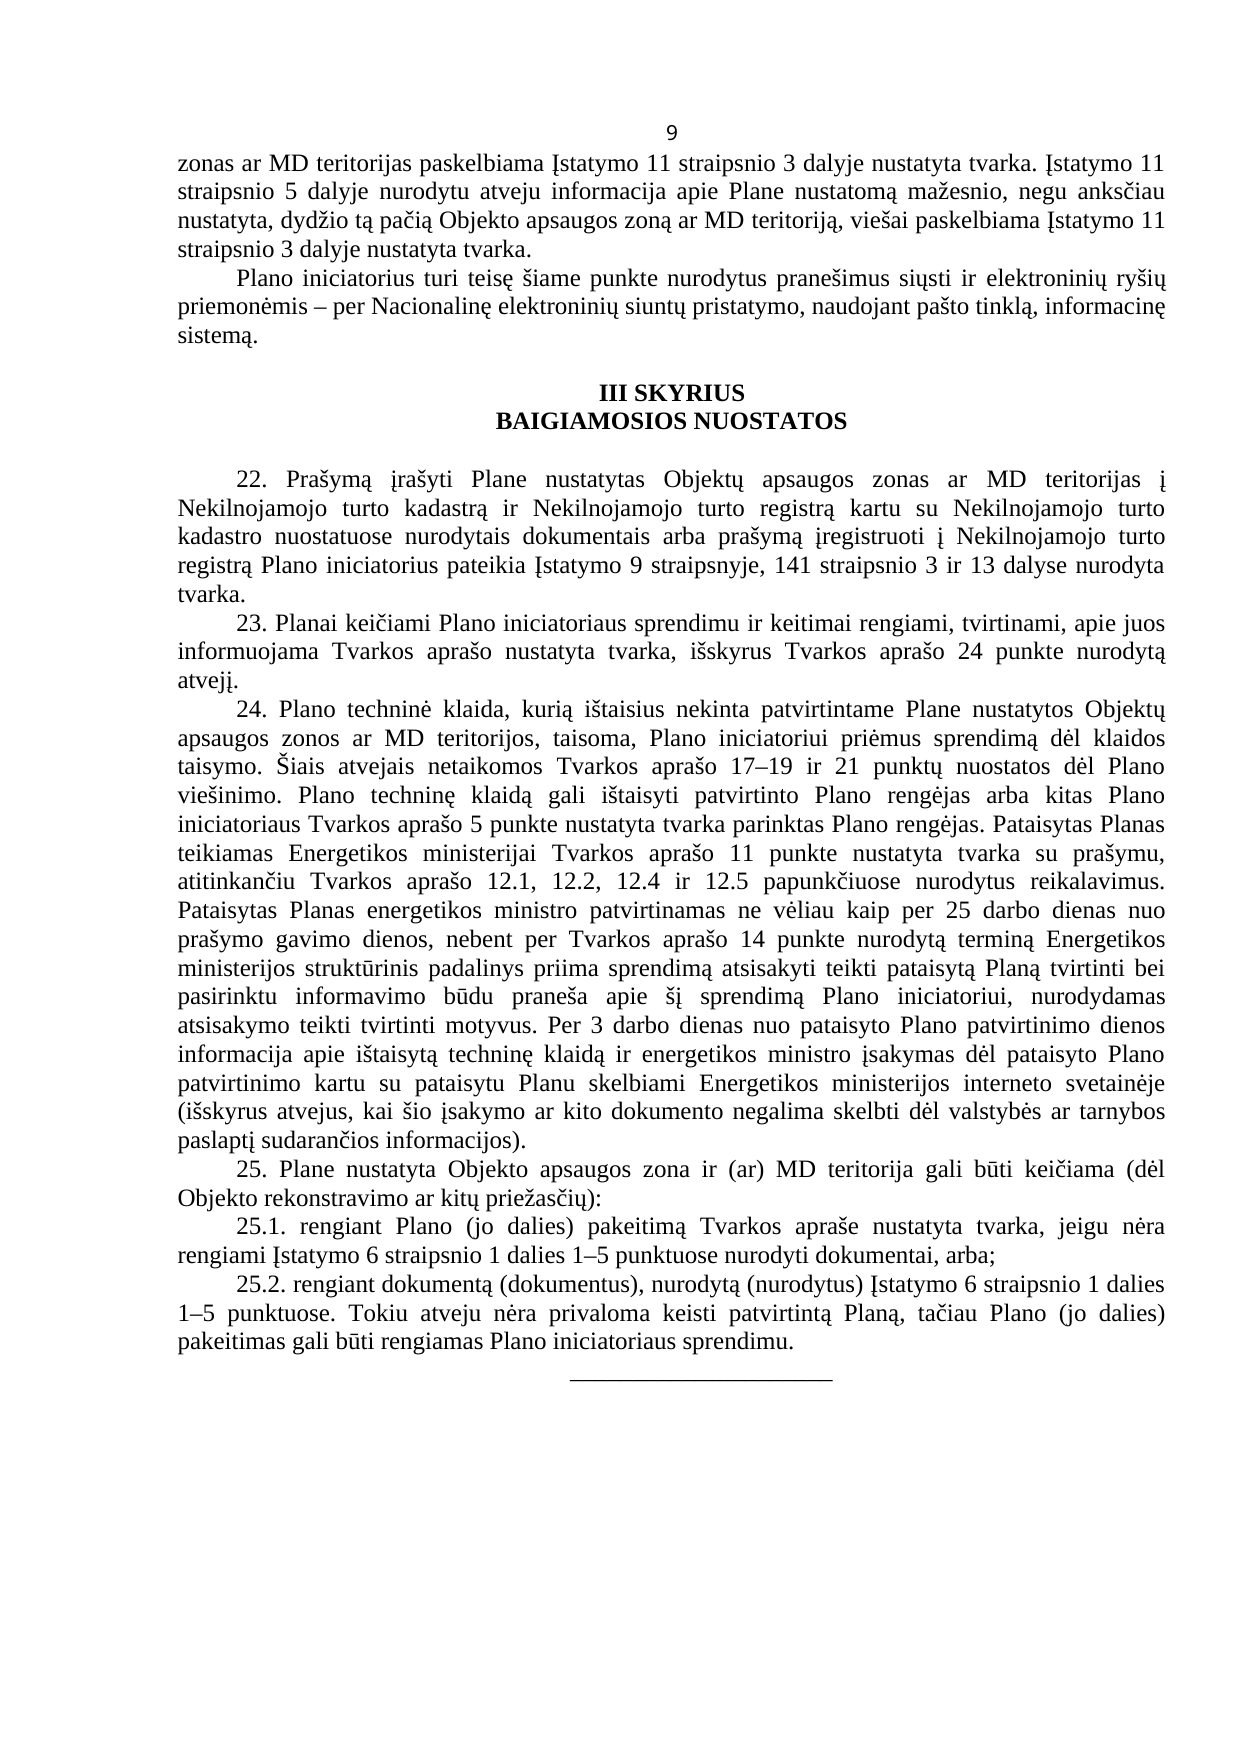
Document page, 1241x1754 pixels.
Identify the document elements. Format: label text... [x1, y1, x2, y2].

text 25.1. rengiant Plano (jo dalies) pakeitimą Tvarkos apraše nustatyta tvarka, jeigu nėra rengiami Įstatymo 6 straipsnio 1 dalies 1–5 punktuose nurodyti dokumentai, arba; [177, 1211, 1166, 1269]
text Plano iniciatorius turi teisę šiame punkte nurodytus pranešimus siųsti ir elektroninių ryšių priemonėmis – per Nacionalinę elektroninių siuntų pristatymo, naudojant pašto tinklą, informacinę sistemą. [177, 263, 1166, 349]
text BAIGIAMOSIOS NUOSTATOS [177, 406, 1166, 435]
text III SKYRIUS [177, 378, 1166, 406]
text 25.2. rengiant dokumentą (dokumentus), nurodytą (nurodytus) Įstatymo 6 straipsnio 1 dalies 1–5 punktuose. Tokiu atveju nėra privaloma keisti patvirtintą Planą, tačiau Plano (jo dalies) pakeitimas gali būti rengiamas Plano iniciatoriaus sprendimu. [177, 1269, 1166, 1355]
text _____________________ [177, 1355, 1166, 1384]
text 25. Plane nustatyta Objekto apsaugos zona ir (ar) MD teritorija gali būti keičiama (dėl Objekto rekonstravimo ar kitų priežasčių): [177, 1154, 1166, 1211]
text 24. Plano techninė klaida, kurią ištaisius nekinta patvirtintame Plane nustatytos Objektų apsaugos zonos ar MD teritorijos, taisoma, Plano iniciatoriui priėmus sprendimą dėl klaidos taisymo. Šiais atvejais netaikomos Tvarkos aprašo 17–19 ir 21 punktų nuostatos dėl Plano viešinimo. Plano techninę klaidą gali ištaisyti patvirtinto Plano rengėjas arba kitas Plano iniciatoriaus Tvarkos aprašo 5 punkte nustatyta tvarka parinktas Plano rengėjas. Pataisytas Planas teikiamas Energetikos ministerijai Tvarkos aprašo 11 punkte nustatyta tvarka su prašymu, atitinkančiu Tvarkos aprašo 12.1, 12.2, 12.4 ir 12.5 papunkčiuose nurodytus reikalavimus. Pataisytas Planas energetikos ministro patvirtinamas ne vėliau kaip per 25 darbo dienas nuo prašymo gavimo dienos, nebent per Tvarkos aprašo 14 punkte nurodytą terminą Energetikos ministerijos struktūrinis padalinys priima sprendimą atsisakyti teikti pataisytą Planą tvirtinti bei pasirinktu informavimo būdu praneša apie šį sprendimą Plano iniciatoriui, nurodydamas atsisakymo teikti tvirtinti motyvus. Per 3 darbo dienas nuo pataisyto Plano patvirtinimo dienos informacija apie ištaisytą techninę klaidą ir energetikos ministro įsakymas dėl pataisyto Plano patvirtinimo kartu su pataisytu Planu skelbiami Energetikos ministerijos interneto svetainėje (išskyrus atvejus, kai šio įsakymo ar kito dokumento negalima skelbti dėl valstybės ar tarnybos paslaptį sudarančios informacijos). [177, 694, 1166, 1154]
text 23. Planai keičiami Plano iniciatoriaus sprendimu ir keitimai rengiami, tvirtinami, apie juos informuojama Tvarkos aprašo nustatyta tvarka, išskyrus Tvarkos aprašo 24 punkte nurodytą atvejį. [177, 608, 1166, 694]
text zonas ar MD teritorijas paskelbiama Įstatymo 11 straipsnio 3 dalyje nustatyta tvarka. Įstatymo 11 straipsnio 5 dalyje nurodytu atveju informacija apie Plane nustatomą mažesnio, negu anksčiau nustatyta, dydžio tą pačią Objekto apsaugos zoną ar MD teritoriją, viešai paskelbiama Įstatymo 11 straipsnio 3 dalyje nustatyta tvarka. [177, 148, 1166, 263]
text 22. Prašymą įrašyti Plane nustatytas Objektų apsaugos zonas ar MD teritorijas į Nekilnojamojo turto kadastrą ir Nekilnojamojo turto registrą kartu su Nekilnojamojo turto kadastro nuostatuose nurodytais dokumentais arba prašymą įregistruoti į Nekilnojamojo turto registrą Plano iniciatorius pateikia Įstatymo 9 straipsnyje, 141 straipsnio 3 ir 13 dalyse nurodyta tvarka. [177, 464, 1166, 608]
